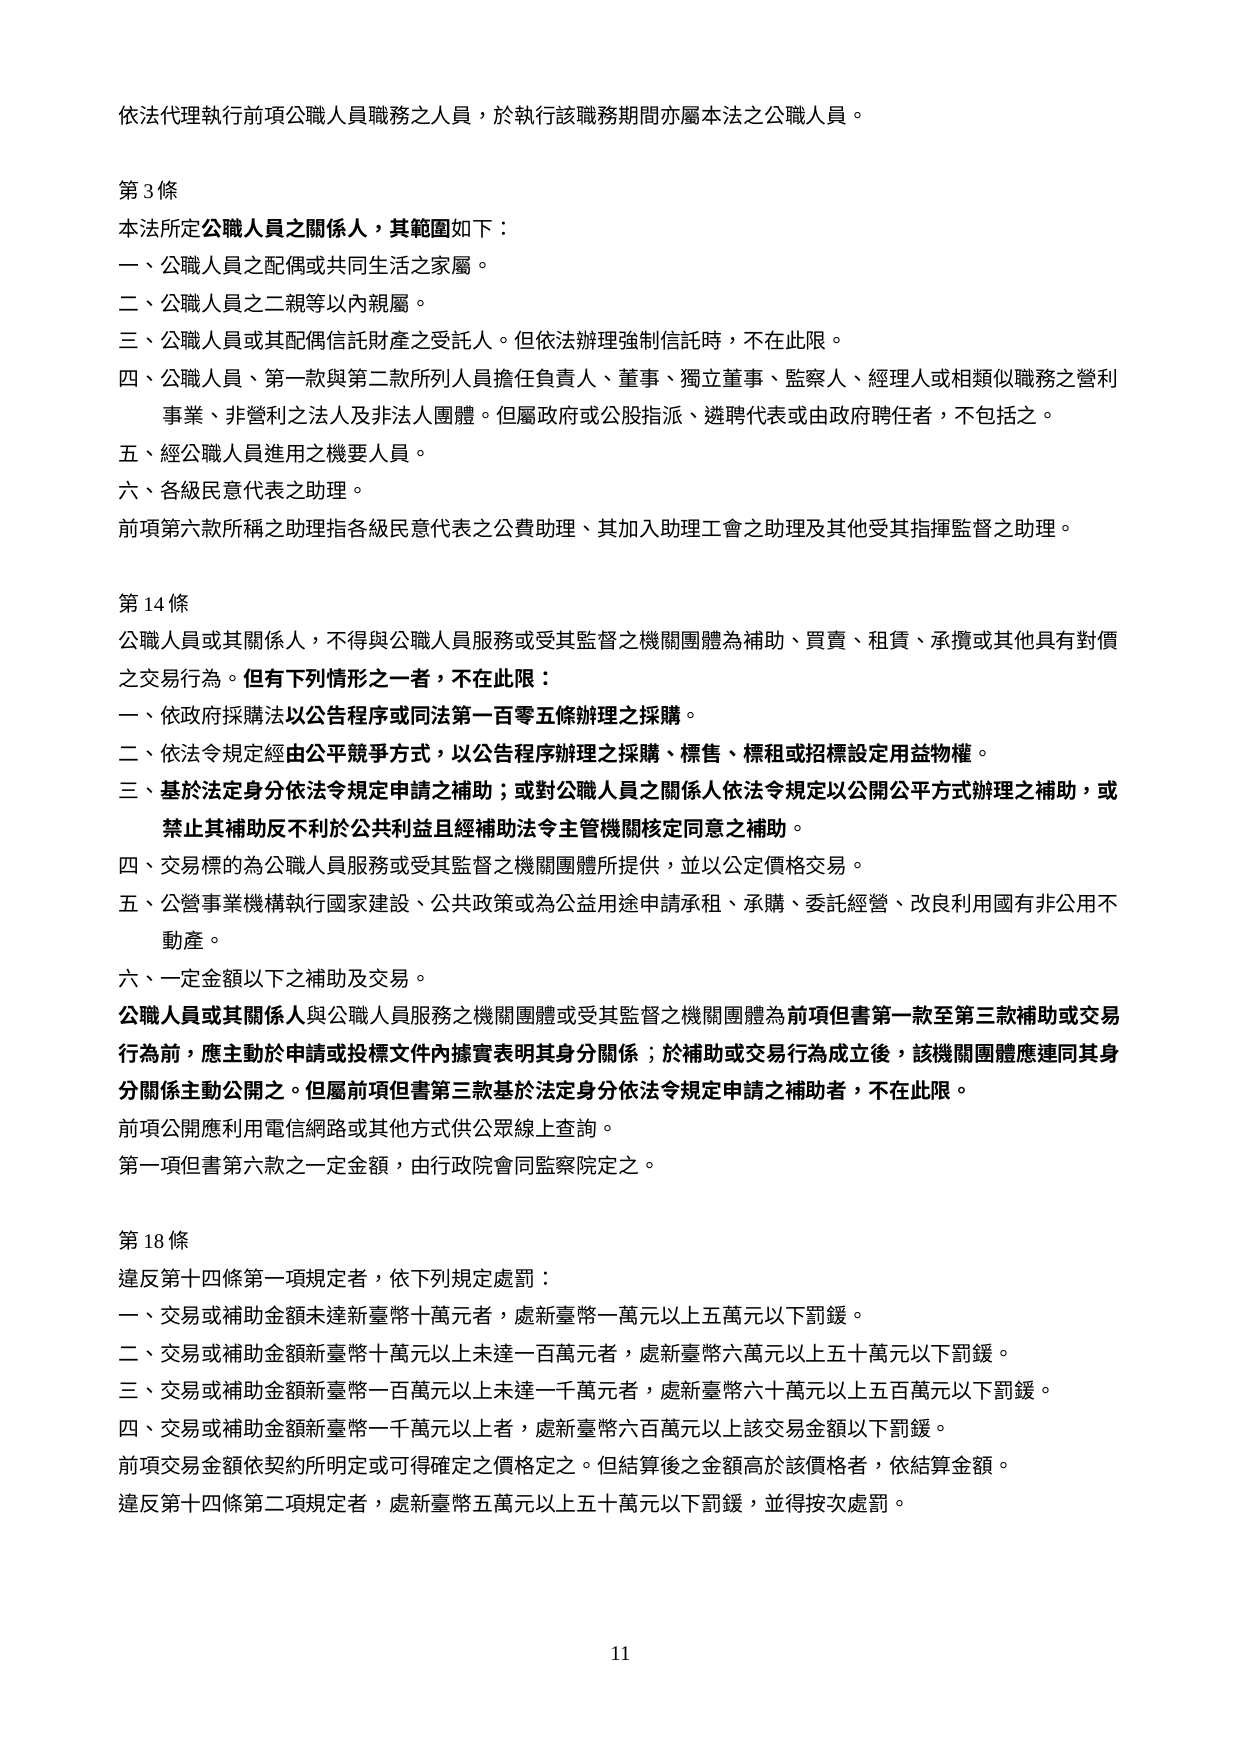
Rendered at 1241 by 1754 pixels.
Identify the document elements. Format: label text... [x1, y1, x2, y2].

text 違反第十四條第二項規定者，處新臺幣五萬元以上五十萬元以下罰鍰，並得按次處罰。 [118, 1484, 1122, 1521]
text 第3條 [118, 171, 1122, 209]
text 一、依政府採購法以公告程序或同法第一百零五條辦理之採購。 [118, 696, 1122, 734]
text 第18條 [118, 1221, 1122, 1259]
text 違反第十四條第一項規定者，依下列規定處罰： [118, 1259, 1122, 1296]
text 前項公開應利用電信網路或其他方式供公眾線上查詢。 [118, 1109, 1122, 1146]
text 公職人員或其關係人與公職人員服務之機關團體或受其監督之機關團體為前項但書第一款至第三款補助或交易行為前，應主動於申請或投標文件內據實表明其身分關係；於補助或交易行為成立後，該機關團體應連同其身分關係主動公開之。但屬前項但書第三款基於法定身分依法令規定申請之補助者，不在此限。 [118, 996, 1122, 1109]
text 一、公職人員之配偶或共同生活之家屬。 [118, 246, 1122, 284]
text 一、交易或補助金額未達新臺幣十萬元者，處新臺幣一萬元以上五萬元以下罰鍰。 [118, 1296, 1122, 1334]
text 四、交易或補助金額新臺幣一千萬元以上者，處新臺幣六百萬元以上該交易金額以下罰鍰。 [118, 1409, 1122, 1446]
text 三、基於法定身分依法令規定申請之補助；或對公職人員之關係人依法令規定以公開公平方式辦理之補助，或禁止其補助反不利於公共利益且經補助法令主管機關核定同意之補助。 [118, 771, 1122, 846]
text 五、公營事業機構執行國家建設、公共政策或為公益用途申請承租、承購、委託經營、改良利用國有非公用不動產。 [118, 884, 1122, 959]
text 五、經公職人員進用之機要人員。 [118, 434, 1122, 471]
text 四、交易標的為公職人員服務或受其監督之機關團體所提供，並以公定價格交易。 [118, 846, 1122, 884]
text 依法代理執行前項公職人員職務之人員，於執行該職務期間亦屬本法之公職人員。 [118, 96, 1122, 134]
text 六、一定金額以下之補助及交易。 [118, 959, 1122, 996]
text 第14條 [118, 584, 1122, 621]
text 六、各級民意代表之助理。 [118, 471, 1122, 509]
text 四、公職人員、第一款與第二款所列人員擔任負責人、董事、獨立董事、監察人、經理人或相類似職務之營利事業、非營利之法人及非法人團體。但屬政府或公股指派、遴聘代表或由政府聘任者，不包括之。 [118, 359, 1122, 434]
text 第一項但書第六款之一定金額，由行政院會同監察院定之。 [118, 1146, 1122, 1184]
text 三、交易或補助金額新臺幣一百萬元以上未達一千萬元者，處新臺幣六十萬元以上五百萬元以下罰鍰。 [118, 1371, 1122, 1409]
text 公職人員或其關係人，不得與公職人員服務或受其監督之機關團體為補助、買賣、租賃、承攬或其他具有對價之交易行為。但有下列情形之一者，不在此限： [118, 621, 1122, 696]
text 前項第六款所稱之助理指各級民意代表之公費助理、其加入助理工會之助理及其他受其指揮監督之助理。 [118, 509, 1122, 546]
text 二、依法令規定經由公平競爭方式，以公告程序辦理之採購、標售、標租或招標設定用益物權。 [118, 734, 1122, 771]
text 二、交易或補助金額新臺幣十萬元以上未達一百萬元者，處新臺幣六萬元以上五十萬元以下罰鍰。 [118, 1334, 1122, 1371]
text 三、公職人員或其配偶信託財產之受託人。但依法辦理強制信託時，不在此限。 [118, 321, 1122, 359]
text 前項交易金額依契約所明定或可得確定之價格定之。但結算後之金額高於該價格者，依結算金額。 [118, 1446, 1122, 1484]
text 本法所定公職人員之關係人，其範圍如下： [118, 209, 1122, 246]
text 二、公職人員之二親等以內親屬。 [118, 284, 1122, 321]
